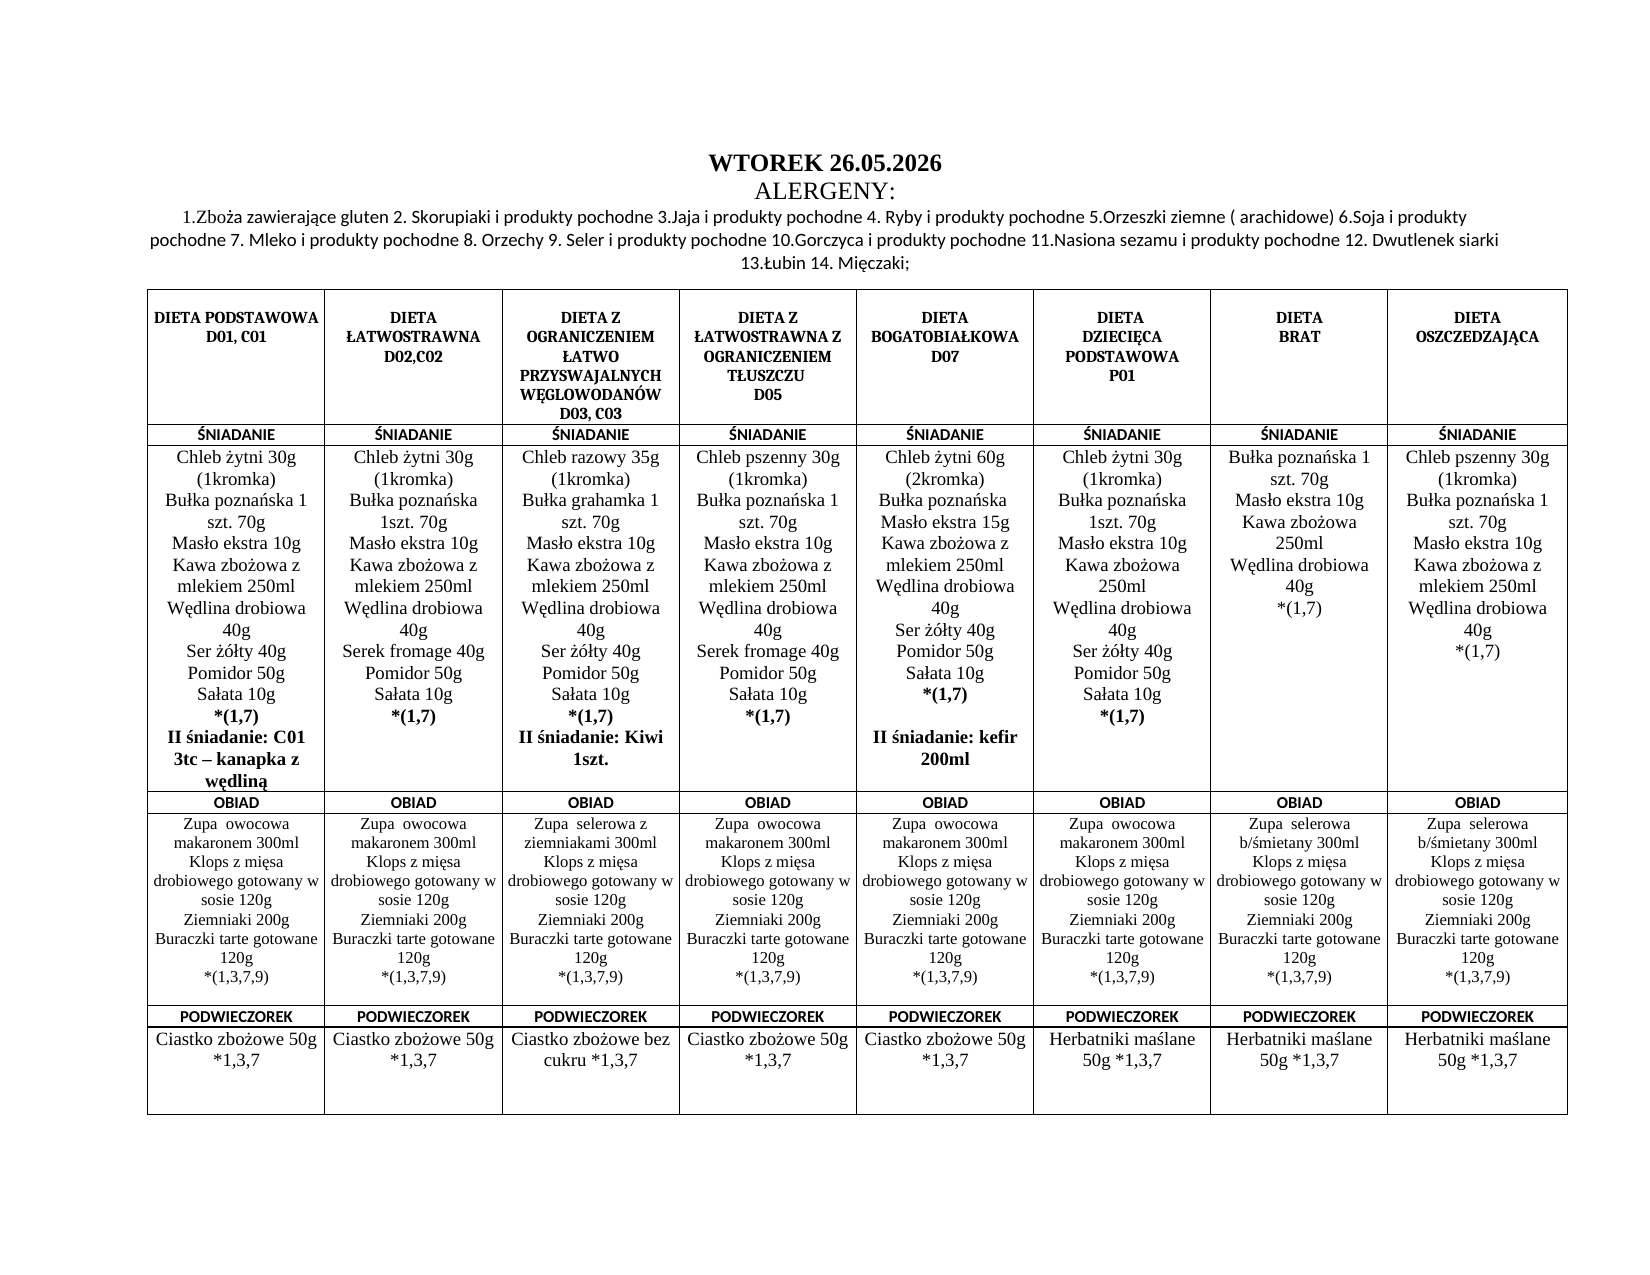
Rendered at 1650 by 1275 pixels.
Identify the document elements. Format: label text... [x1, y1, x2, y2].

table_cell Herbatniki maślane 50g *1,3,7 [1388, 1028, 1567, 1114]
table_cell OBIAD [503, 792, 679, 812]
table_header DIETA OSZCZEDZAJĄCA [1388, 290, 1567, 424]
table_cell OBIAD [148, 792, 324, 812]
table_cell ŚNIADANIE [1388, 425, 1567, 445]
table_cell Zupa owocowa makaronem 300ml Klops z mięsa drobiowego gotowany w sosie 120g Ziemniaki 200g Buraczki tarte gotowane 120g *(1,3,7,9) [148, 814, 324, 1005]
table_cell Zupa owocowa makaronem 300ml Klops z mięsa drobiowego gotowany w sosie 120g Ziemniaki 200g Buraczki tarte gotowane 120g *(1,3,7,9) [325, 814, 502, 1005]
table_cell Zupa selerowa b/śmietany 300ml Klops z mięsa drobiowego gotowany w sosie 120g Ziemniaki 200g Buraczki tarte gotowane 120g *(1,3,7,9) [1388, 814, 1567, 1005]
table_cell Ciastko zbożowe 50g *1,3,7 [148, 1028, 324, 1114]
table_cell Chleb żytni 60g (2kromka) Bułka poznańska Masło ekstra 15g Kawa zbożowa z mlekiem 250ml Wędlina drobiowa 40g Ser żółty 40g Pomidor 50g Sałata 10g *(1,7) II śniadanie: kefir 200ml [857, 446, 1033, 791]
table_cell Herbatniki maślane 50g *1,3,7 [1034, 1028, 1210, 1114]
table_cell Chleb żytni 30g (1kromka) Bułka poznańska 1szt. 70g Masło ekstra 10g Kawa zbożowa z mlekiem 250ml Wędlina drobiowa 40g Serek fromage 40g Pomidor 50g Sałata 10g *(1,7) [325, 446, 502, 791]
table_cell ŚNIADANIE [680, 425, 856, 445]
table_cell ŚNIADANIE [325, 425, 502, 445]
table_cell Ciastko zbożowe 50g *1,3,7 [680, 1028, 856, 1114]
table_cell Ciastko zbożowe 50g *1,3,7 [857, 1028, 1033, 1114]
text ALERGENY: [148, 176, 1502, 205]
table_header DIETA DZIECIĘCA PODSTAWOWA P01 [1034, 290, 1210, 424]
table_cell ŚNIADANIE [1211, 425, 1387, 445]
table_cell OBIAD [325, 792, 502, 812]
table_cell Zupa owocowa makaronem 300ml Klops z mięsa drobiowego gotowany w sosie 120g Ziemniaki 200g Buraczki tarte gotowane 120g *(1,3,7,9) [1034, 814, 1210, 1005]
text WTOREK 26.05.2026 [148, 148, 1502, 176]
table_cell PODWIECZOREK [1211, 1006, 1387, 1026]
table_header DIETA PODSTAWOWA D01, C01 [148, 290, 324, 424]
table_cell Chleb pszenny 30g (1kromka) Bułka poznańska 1 szt. 70g Masło ekstra 10g Kawa zbożowa z mlekiem 250ml Wędlina drobiowa 40g *(1,7) [1388, 446, 1567, 791]
table_header DIETA BOGATOBIAŁKOWA D07 [857, 290, 1033, 424]
table_cell ŚNIADANIE [1034, 425, 1210, 445]
table_cell Ciastko zbożowe 50g *1,3,7 [325, 1028, 502, 1114]
text 1.Zboża zawierające gluten 2. Skorupiaki i produkty pochodne 3.Jaja i produkty pochodne 4. Ryby i produkty pochodne 5.Orzeszki ziemne ( arachidowe) 6.Soja i produkty pochodne 7. Mleko i produkty pochodne 8. Orzechy 9. Seler i produkty pochodne 10.Gorczyca i produkty pochodne 11.Nasiona sezamu i produkty pochodne 12. Dwutlenek siarki 13.Łubin 14. Mięczaki; [148, 205, 1502, 274]
table_cell Zupa owocowa makaronem 300ml Klops z mięsa drobiowego gotowany w sosie 120g Ziemniaki 200g Buraczki tarte gotowane 120g *(1,3,7,9) [680, 814, 856, 1005]
table_cell Zupa selerowa b/śmietany 300ml Klops z mięsa drobiowego gotowany w sosie 120g Ziemniaki 200g Buraczki tarte gotowane 120g *(1,3,7,9) [1211, 814, 1387, 1005]
table_cell PODWIECZOREK [1034, 1006, 1210, 1026]
table_cell Chleb pszenny 30g (1kromka) Bułka poznańska 1 szt. 70g Masło ekstra 10g Kawa zbożowa z mlekiem 250ml Wędlina drobiowa 40g Serek fromage 40g Pomidor 50g Sałata 10g *(1,7) [680, 446, 856, 791]
table_cell ŚNIADANIE [857, 425, 1033, 445]
table_cell Herbatniki maślane 50g *1,3,7 [1211, 1028, 1387, 1114]
table_cell PODWIECZOREK [1388, 1006, 1567, 1026]
table_cell Zupa selerowa z ziemniakami 300ml Klops z mięsa drobiowego gotowany w sosie 120g Ziemniaki 200g Buraczki tarte gotowane 120g *(1,3,7,9) [503, 814, 679, 1005]
table_cell Chleb żytni 30g (1kromka) Bułka poznańska 1szt. 70g Masło ekstra 10g Kawa zbożowa 250ml Wędlina drobiowa 40g Ser żółty 40g Pomidor 50g Sałata 10g *(1,7) [1034, 446, 1210, 791]
table_cell PODWIECZOREK [148, 1006, 324, 1026]
table_cell OBIAD [1388, 792, 1567, 812]
table_cell OBIAD [1211, 792, 1387, 812]
table_header DIETA BRAT [1211, 290, 1387, 424]
table_cell OBIAD [1034, 792, 1210, 812]
table_cell PODWIECZOREK [857, 1006, 1033, 1026]
table_cell ŚNIADANIE [148, 425, 324, 445]
table_cell Chleb razowy 35g (1kromka) Bułka grahamka 1 szt. 70g Masło ekstra 10g Kawa zbożowa z mlekiem 250ml Wędlina drobiowa 40g Ser żółty 40g Pomidor 50g Sałata 10g *(1,7) II śniadanie: Kiwi 1szt. [503, 446, 679, 791]
table_cell Chleb żytni 30g (1kromka) Bułka poznańska 1 szt. 70g Masło ekstra 10g Kawa zbożowa z mlekiem 250ml Wędlina drobiowa 40g Ser żółty 40g Pomidor 50g Sałata 10g *(1,7) II śniadanie: C01 3tc – kanapka z wędliną [148, 446, 324, 791]
table_cell OBIAD [857, 792, 1033, 812]
table_cell PODWIECZOREK [325, 1006, 502, 1026]
table_cell OBIAD [680, 792, 856, 812]
table_cell Zupa owocowa makaronem 300ml Klops z mięsa drobiowego gotowany w sosie 120g Ziemniaki 200g Buraczki tarte gotowane 120g *(1,3,7,9) [857, 814, 1033, 1005]
table_cell PODWIECZOREK [503, 1006, 679, 1026]
table_cell Ciastko zbożowe bez cukru *1,3,7 [503, 1028, 679, 1114]
table_cell PODWIECZOREK [680, 1006, 856, 1026]
table_header DIETA ŁATWOSTRAWNA D02,C02 [325, 290, 502, 424]
table_cell ŚNIADANIE [503, 425, 679, 445]
table_cell Bułka poznańska 1 szt. 70g Masło ekstra 10g Kawa zbożowa 250ml Wędlina drobiowa 40g *(1,7) [1211, 446, 1387, 791]
